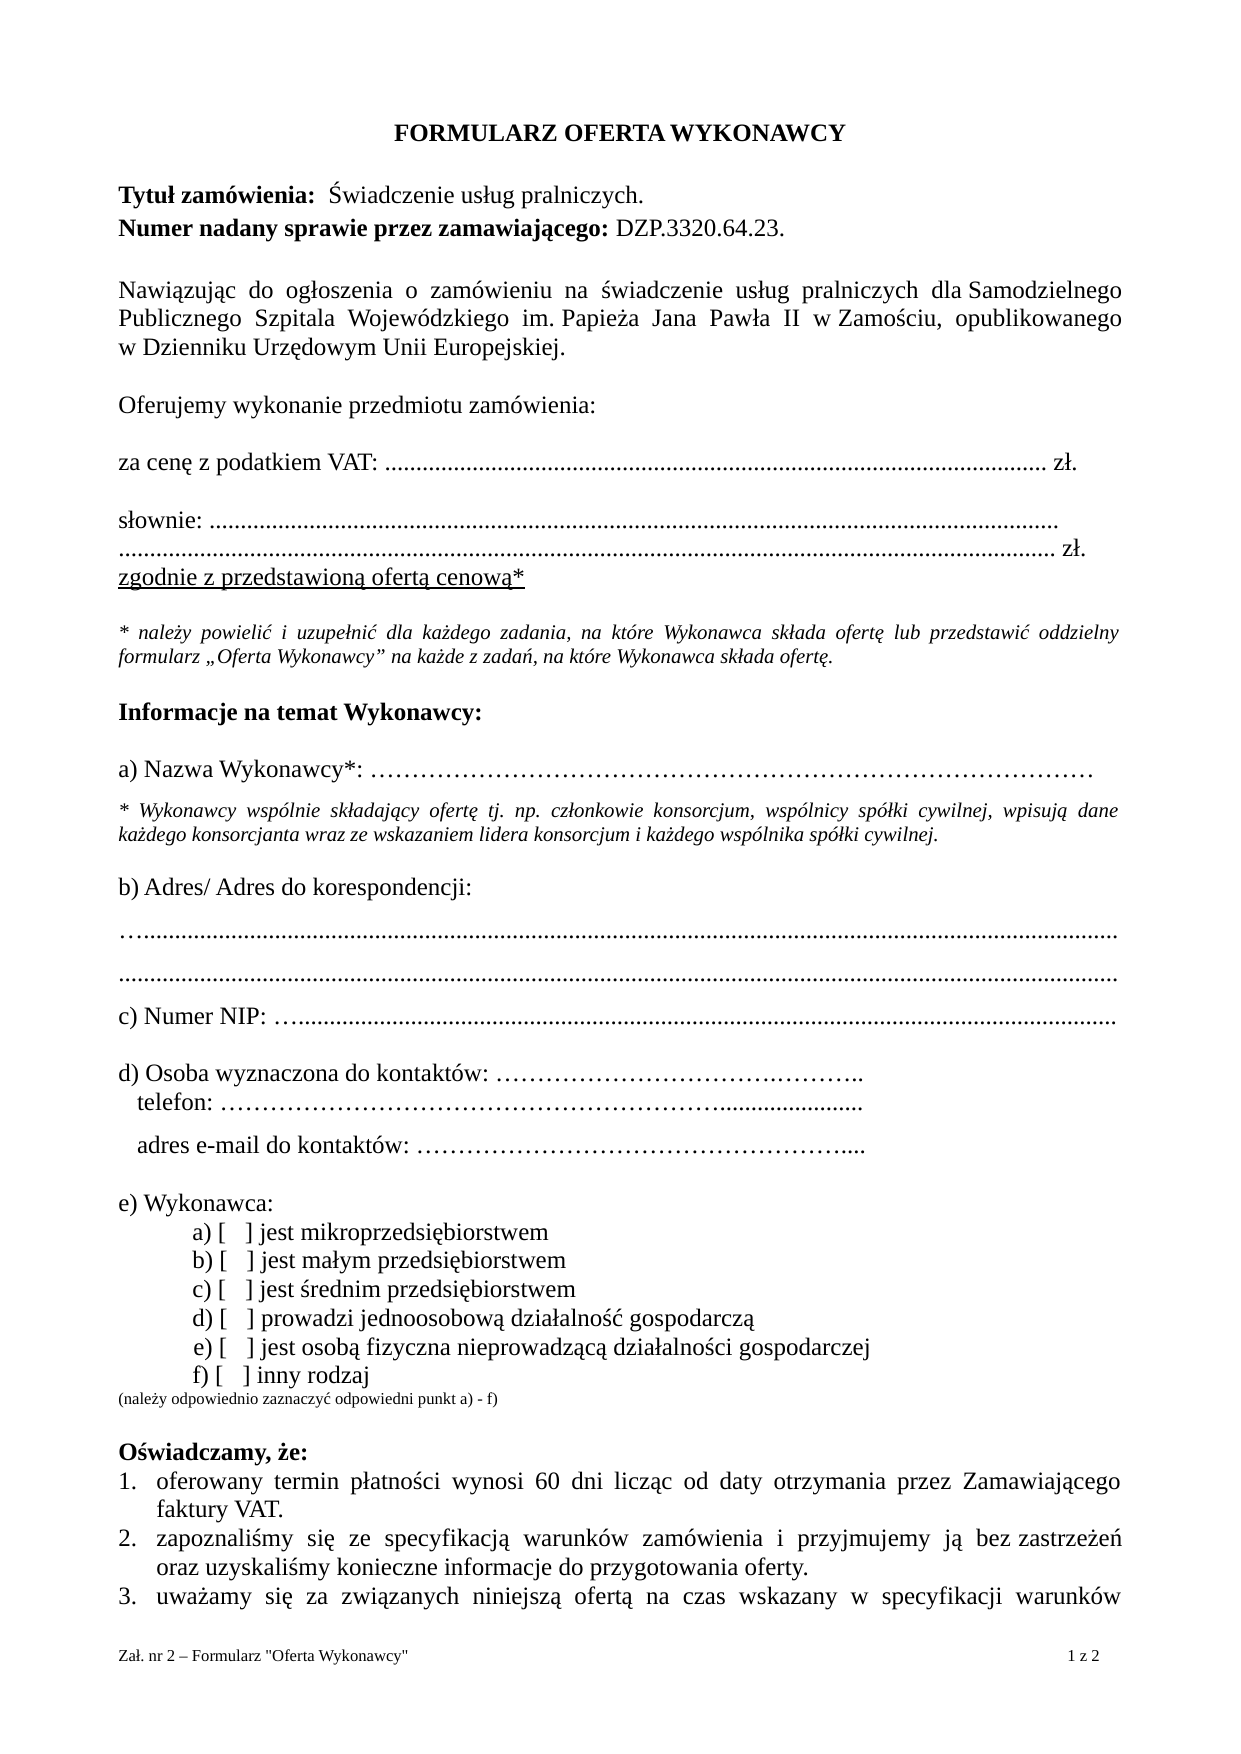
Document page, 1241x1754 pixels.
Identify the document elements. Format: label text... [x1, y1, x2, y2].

text za cenę z podatkiem VAT: .......................................................................................................... zł. [118, 447, 1122, 476]
text Tytuł zamówienia: Świadczenie usług pralniczych. [118, 180, 1122, 209]
text ...................................................................................................................................................... zł. [118, 533, 1122, 562]
text b) [ ] jest małym przedsiębiorstwem [118, 1245, 1122, 1274]
text zgodnie z przedstawioną ofertą cenową* [118, 562, 1122, 591]
text e) Wykonawca: [118, 1188, 1122, 1217]
text a) [ ] jest mikroprzedsiębiorstwem [118, 1217, 1122, 1245]
text d) [ ] prowadzi jednoosobową działalność gospodarczą [118, 1303, 1122, 1332]
text Numer nadany sprawie przez zamawiającego: DZP.3320.64.23. [118, 213, 1122, 242]
text b) Adres/ Adres do korespondencji: …............................................................................................................................................................................................................................................................................................................................ [118, 872, 1122, 987]
text Oświadczamy, że: [118, 1437, 1122, 1466]
list zapoznaliśmy się ze specyfikacją warunków zamówienia i przyjmujemy ją bez zastrzeżeń oraz uzyskaliśmy konieczne informacje do przygotowania oferty. [118, 1523, 1122, 1581]
text Nawiązując do ogłoszenia o zamówieniu na świadczenie usług pralniczych dla Samodzielnego Publicznego Szpitala Wojewódzkiego im. Papieża Jana Pawła II w Zamościu, opublikowanego w Dzienniku Urzędowym Unii Europejskiej. [118, 275, 1122, 361]
list uważamy się za związanych niniejszą ofertą na czas wskazany w specyfikacji warunków [118, 1581, 1122, 1609]
text * należy powielić i uzupełnić dla każdego zadania, na które Wykonawca składa ofertę lub przedstawić oddzielny formularz „Oferta Wykonawcy” na każde z zadań, na które Wykonawca składa ofertę. [118, 620, 1122, 668]
text c) Numer NIP: …................................................................................................................................... [118, 1001, 1122, 1030]
text telefon: ……………………………………………………....................... [118, 1087, 1122, 1116]
text a) Nazwa Wykonawcy*: …………………………………………………………………………… [118, 754, 1122, 783]
list oferowany termin płatności wynosi 60 dni licząc od daty otrzymania przez Zamawiającego faktury VAT. [118, 1466, 1122, 1523]
text Oferujemy wykonanie przedmiotu zamówienia: [118, 390, 1122, 418]
text słownie: ........................................................................................................................................ [118, 505, 1122, 533]
text f) [ ] inny rodzaj [118, 1360, 1122, 1389]
text * Wykonawcy wspólnie składający ofertę tj. np. członkowie konsorcjum, wspólnicy spółki cywilnej, wpisują dane każdego konsorcjanta wraz ze wskazaniem lidera konsorcjum i każdego wspólnika spółki cywilnej. [118, 798, 1122, 846]
text adres e-mail do kontaktów: …………………………………………….... [118, 1130, 1122, 1159]
text d) Osoba wyznaczona do kontaktów: …………………………….……….. [118, 1058, 1122, 1087]
text Informacje na temat Wykonawcy: [118, 697, 1122, 725]
text FORMULARZ OFERTA WYKONAWCY [118, 118, 1122, 147]
text e) [ ] jest osobą fizyczna nieprowadzącą działalności gospodarczej [118, 1332, 1122, 1360]
text (należy odpowiednio zaznaczyć odpowiedni punkt a) - f) [118, 1389, 1122, 1408]
text c) [ ] jest średnim przedsiębiorstwem [118, 1274, 1122, 1303]
